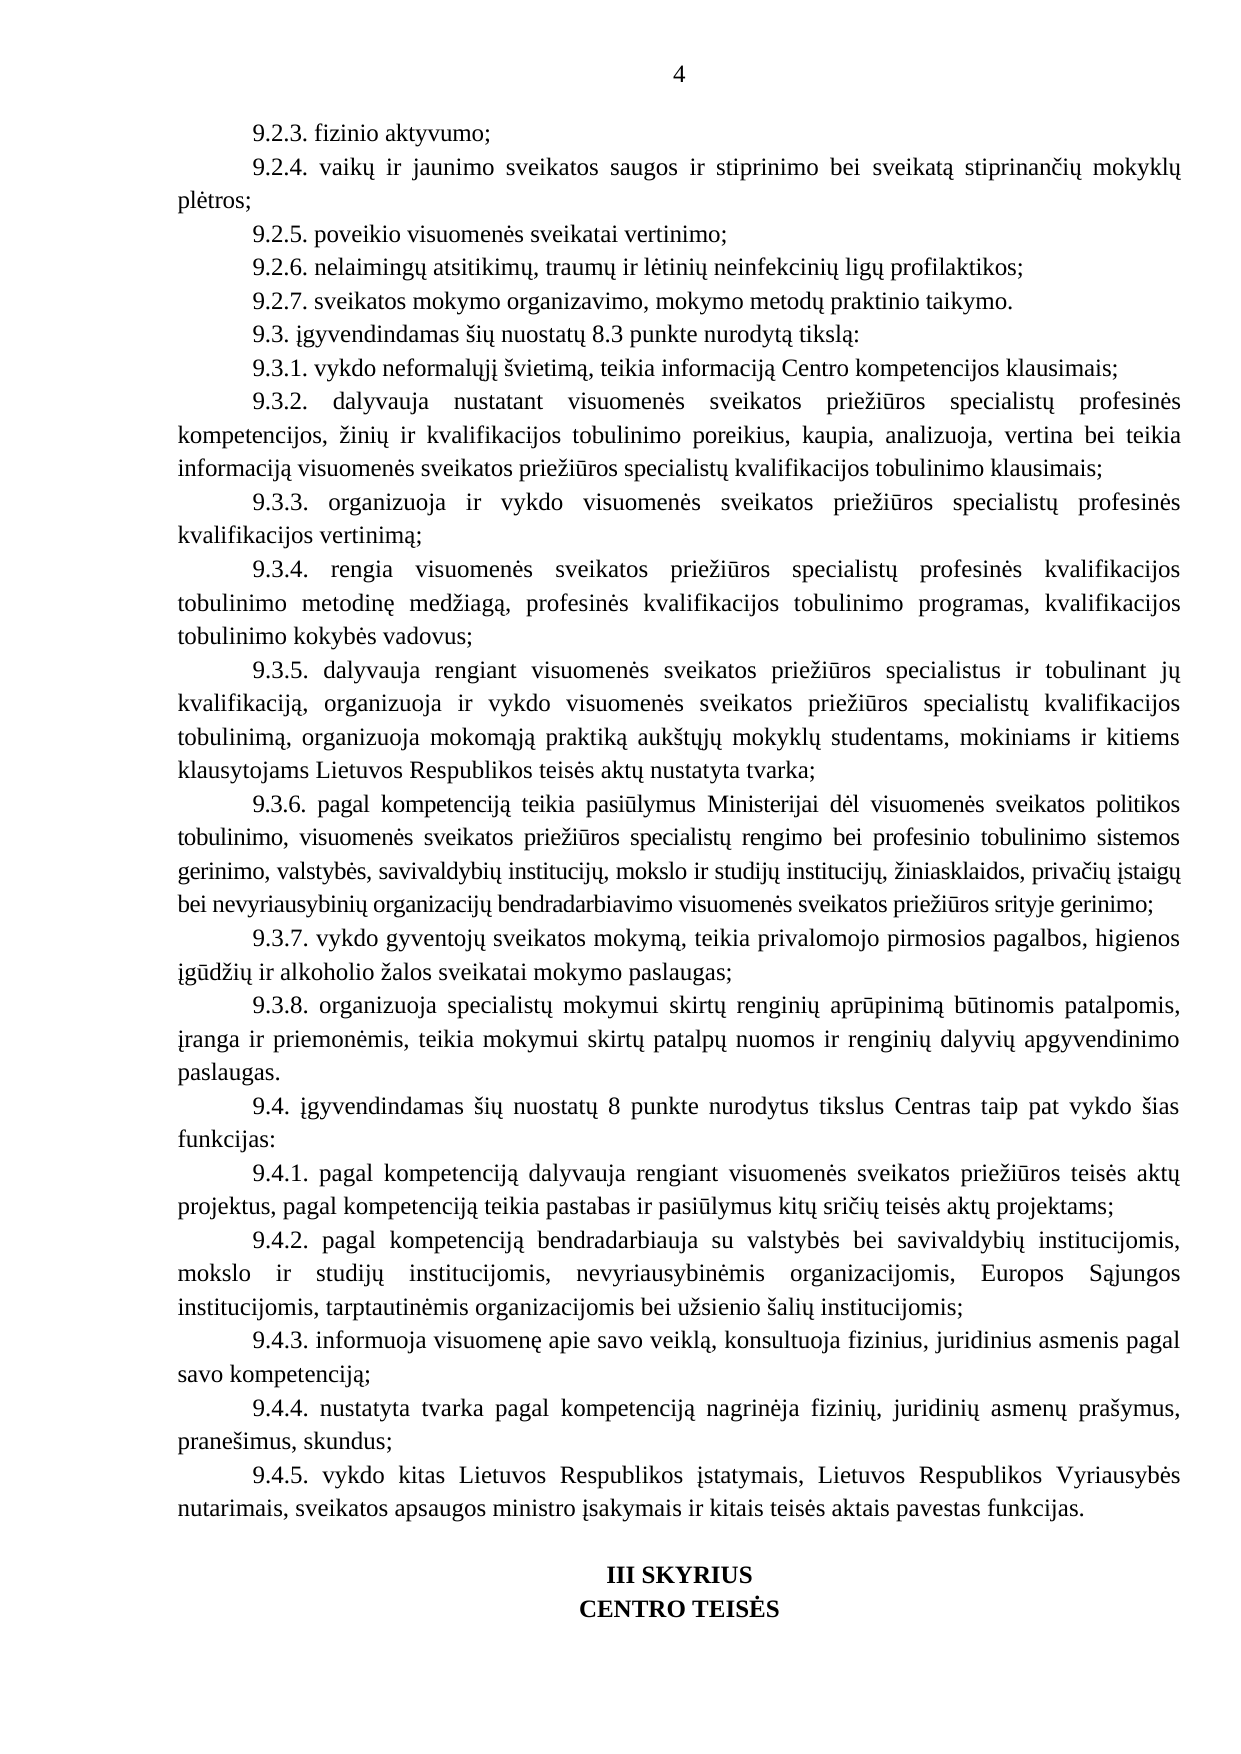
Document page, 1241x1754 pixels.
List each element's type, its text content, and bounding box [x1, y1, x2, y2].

text 9.3.8. organizuoja specialistų mokymui skirtų renginių aprūpinimą būtinomis patalpomis, įranga ir priemonėmis, teikia mokymui skirtų patalpų nuomos ir renginių dalyvių apgyvendinimo paslaugas. [177, 990, 1181, 1086]
text 9.3.2. dalyvauja nustatant visuomenės sveikatos priežiūros specialistų profesinės kompetencijos, žinių ir kvalifikacijos tobulinimo poreikius, kaupia, analizuoja, vertina bei teikia informaciją visuomenės sveikatos priežiūros specialistų kvalifikacijos tobulinimo klausimais; [177, 386, 1181, 482]
text 9.4. įgyvendindamas šių nuostatų 8 punkte nurodytus tikslus Centras taip pat vykdo šias funkcijas: [177, 1091, 1181, 1153]
text 9.2.3. fizinio aktyvumo; [177, 118, 1181, 147]
text 9.3.7. vykdo gyventojų sveikatos mokymą, teikia privalomojo pirmosios pagalbos, higienos įgūdžių ir alkoholio žalos sveikatai mokymo paslaugas; [177, 923, 1181, 985]
text 9.3. įgyvendindamas šių nuostatų 8.3 punkte nurodytą tikslą: [177, 319, 1181, 348]
text 9.3.1. vykdo neformalųjį švietimą, teikia informaciją Centro kompetencijos klausimais; [177, 353, 1181, 382]
text 9.2.4. vaikų ir jaunimo sveikatos saugos ir stiprinimo bei sveikatą stiprinančių mokyklų plėtros; [177, 152, 1181, 214]
text 9.2.5. poveikio visuomenės sveikatai vertinimo; [177, 219, 1181, 247]
text 9.4.4. nustatyta tvarka pagal kompetenciją nagrinėja fizinių, juridinių asmenų prašymus, pranešimus, skundus; [177, 1393, 1181, 1455]
text 9.4.1. pagal kompetenciją dalyvauja rengiant visuomenės sveikatos priežiūros teisės aktų projektus, pagal kompetenciją teikia pastabas ir pasiūlymus kitų sričių teisės aktų projektams; [177, 1158, 1181, 1220]
text 9.2.6. nelaimingų atsitikimų, traumų ir lėtinių neinfekcinių ligų profilaktikos; [177, 252, 1181, 281]
text CENTRO TEISĖS [177, 1594, 1181, 1623]
text 9.2.7. sveikatos mokymo organizavimo, mokymo metodų praktinio taikymo. [177, 286, 1181, 314]
text 9.4.5. vykdo kitas Lietuvos Respublikos įstatymais, Lietuvos Respublikos Vyriausybės nutarimais, sveikatos apsaugos ministro įsakymais ir kitais teisės aktais pavestas funkcijas. [177, 1460, 1181, 1522]
text 9.3.5. dalyvauja rengiant visuomenės sveikatos priežiūros specialistus ir tobulinant jų kvalifikaciją, organizuoja ir vykdo visuomenės sveikatos priežiūros specialistų kvalifikacijos tobulinimą, organizuoja mokomąją praktiką aukštųjų mokyklų studentams, mokiniams ir kitiems klausytojams Lietuvos Respublikos teisės aktų nustatyta tvarka; [177, 655, 1181, 784]
text 9.3.6. pagal kompetenciją teikia pasiūlymus Ministerijai dėl visuomenės sveikatos politikos tobulinimo, visuomenės sveikatos priežiūros specialistų rengimo bei profesinio tobulinimo sistemos gerinimo, valstybės, savivaldybių institucijų, mokslo ir studijų institucijų, žiniasklaidos, privačių įstaigų bei nevyriausybinių organizacijų bendradarbiavimo visuomenės sveikatos priežiūros srityje gerinimo; [177, 789, 1181, 918]
text 9.3.4. rengia visuomenės sveikatos priežiūros specialistų profesinės kvalifikacijos tobulinimo metodinę medžiagą, profesinės kvalifikacijos tobulinimo programas, kvalifikacijos tobulinimo kokybės vadovus; [177, 554, 1181, 650]
text III skyrius [177, 1560, 1181, 1589]
text 9.3.3. organizuoja ir vykdo visuomenės sveikatos priežiūros specialistų profesinės kvalifikacijos vertinimą; [177, 487, 1181, 549]
text 9.4.2. pagal kompetenciją bendradarbiauja su valstybės bei savivaldybių institucijomis, mokslo ir studijų institucijomis, nevyriausybinėmis organizacijomis, Europos Sąjungos institucijomis, tarptautinėmis organizacijomis bei užsienio šalių institucijomis; [177, 1225, 1181, 1321]
text 9.4.3. informuoja visuomenę apie savo veiklą, konsultuoja fizinius, juridinius asmenis pagal savo kompetenciją; [177, 1326, 1181, 1388]
